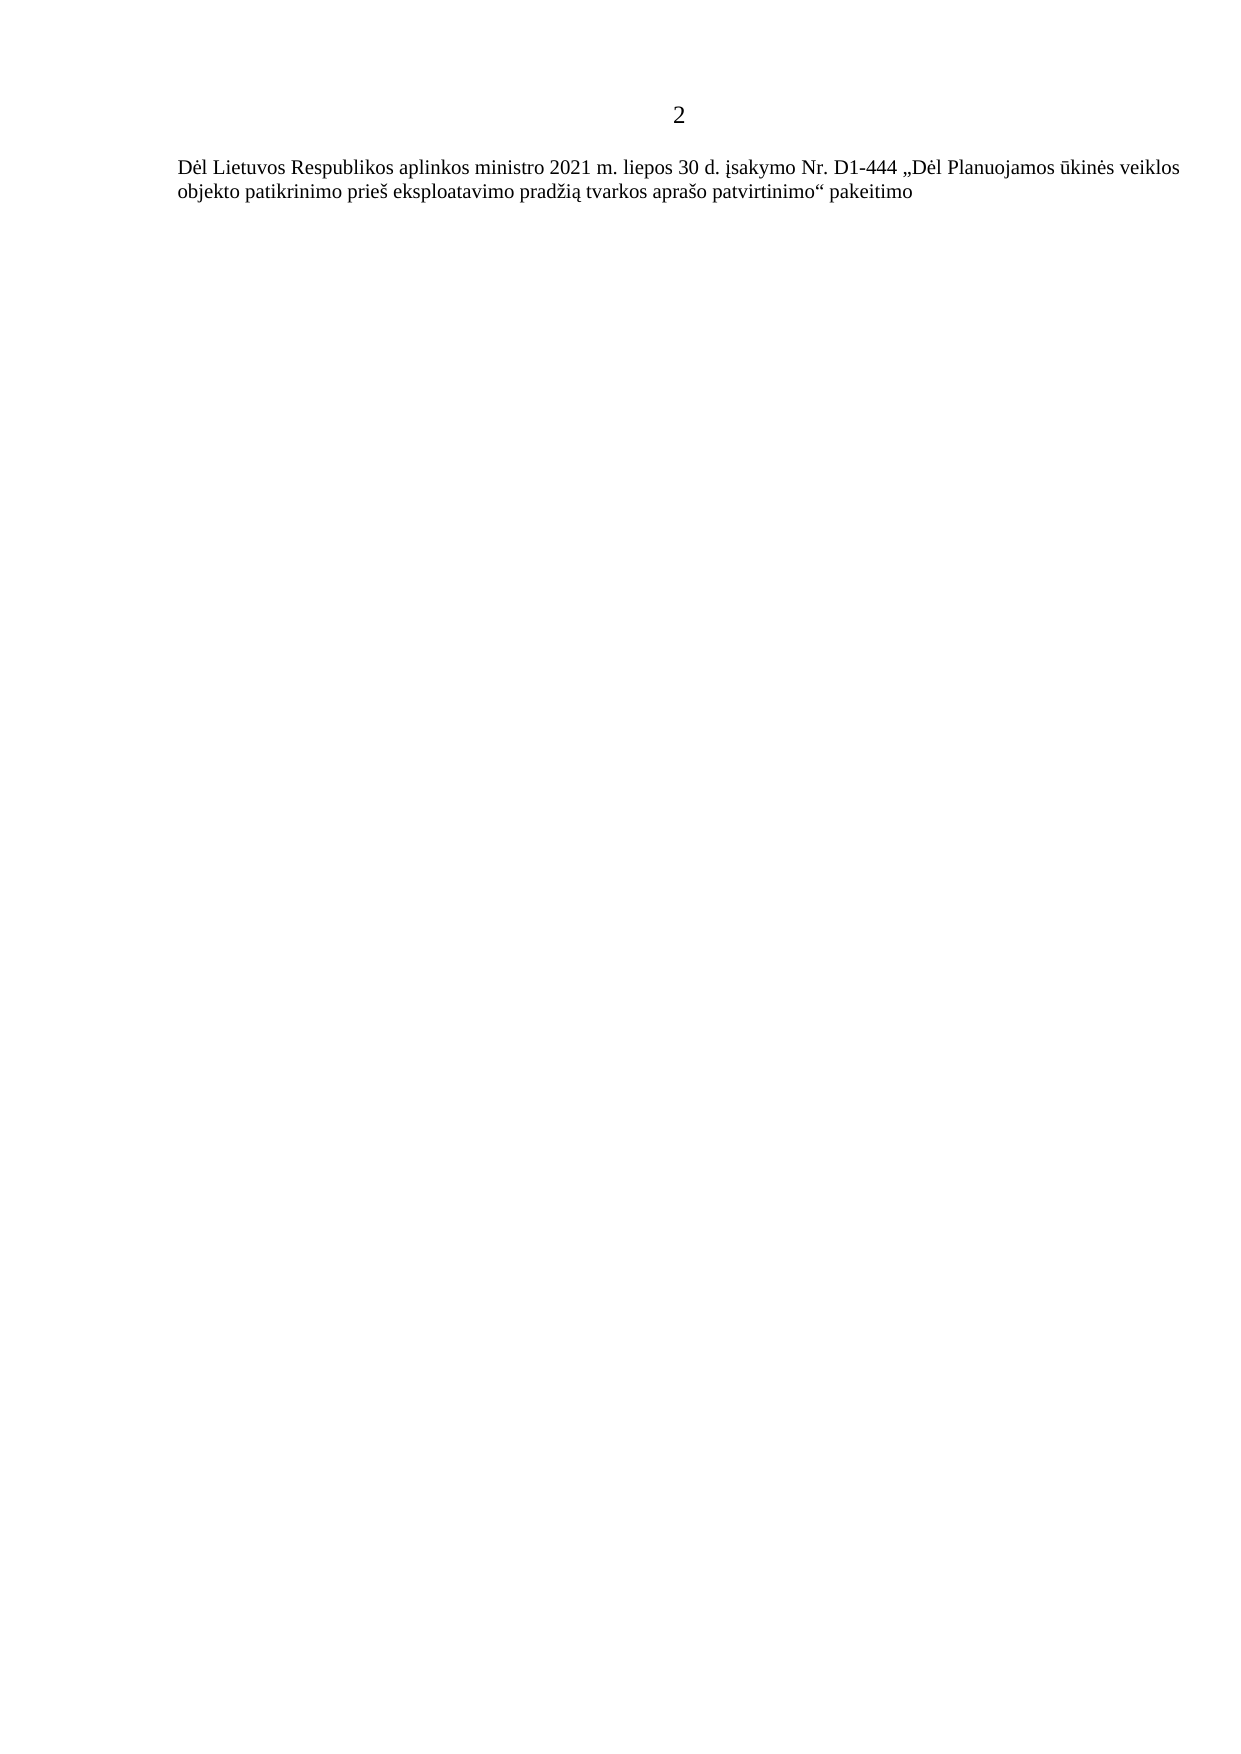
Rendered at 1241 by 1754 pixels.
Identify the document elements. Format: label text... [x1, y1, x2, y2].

text Dėl Lietuvos Respublikos aplinkos ministro 2021 m. liepos 30 d. įsakymo Nr. D1-444 „Dėl Planuojamos ūkinės veiklos objekto patikrinimo prieš eksploatavimo pradžią tvarkos aprašo patvirtinimo“ pakeitimo [177, 155, 1181, 203]
